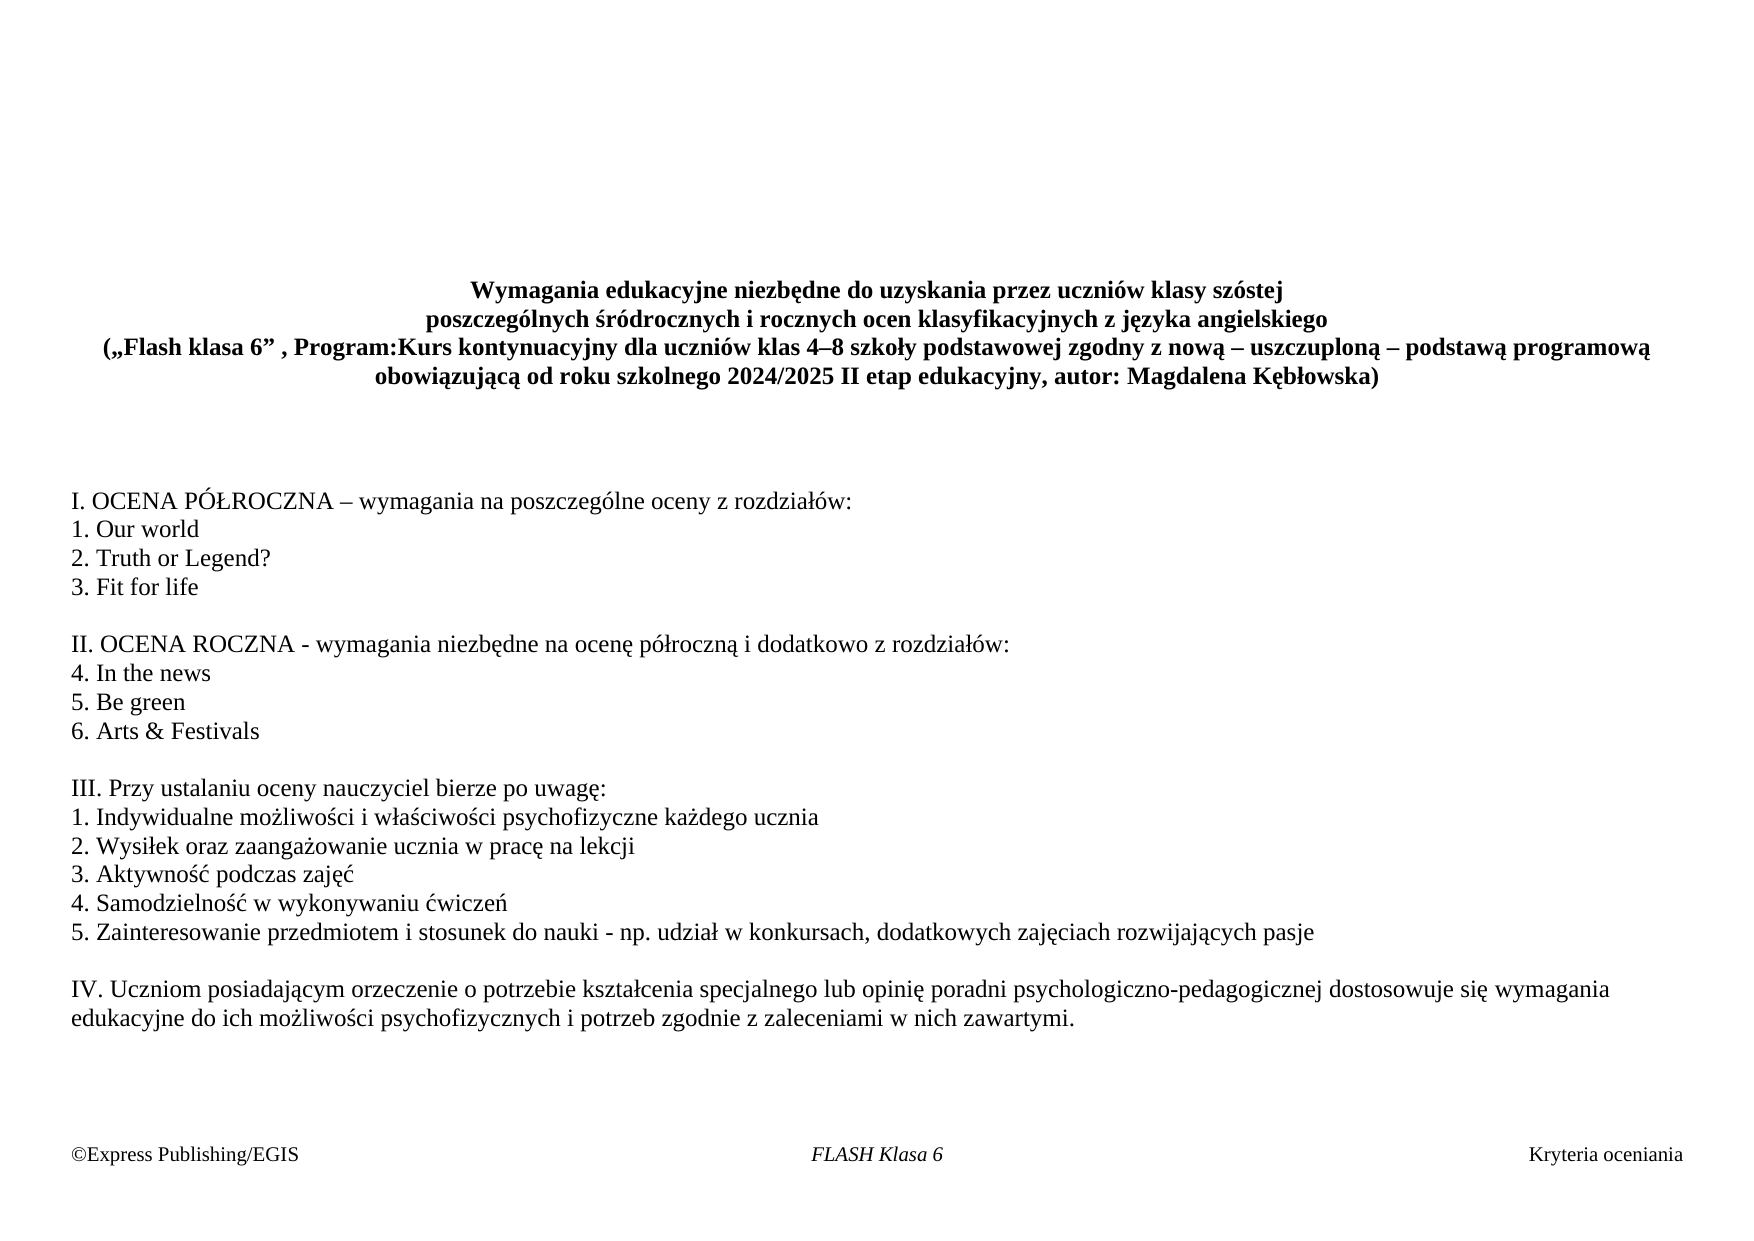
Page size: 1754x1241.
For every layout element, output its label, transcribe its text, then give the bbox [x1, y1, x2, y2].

text („Flash klasa 6” , Program:Kurs kontynuacyjny dla uczniów klas 4–8 szkoły podstawowej zgodny z nową – uszczuploną – podstawą programową obowiązującą od roku szkolnego 2024/2025 II etap edukacyjny, autor: Magdalena Kębłowska) [71, 332, 1683, 390]
text 5. Zainteresowanie przedmiotem i stosunek do nauki - np. udział w konkursach, dodatkowych zajęciach rozwijających pasje [71, 917, 1683, 946]
text poszczególnych śródrocznych i rocznych ocen klasyfikacyjnych z języka angielskiego [71, 304, 1683, 332]
text 3. Aktywność podczas zajęć [71, 859, 1683, 888]
text 1. Indywidualne możliwości i właściwości psychofizyczne każdego ucznia [71, 802, 1683, 831]
text 2. Truth or Legend? [71, 543, 1683, 572]
text I. OCENA PÓŁROCZNA – wymagania na poszczególne oceny z rozdziałów: [71, 486, 1683, 514]
text 3. Fit for life [71, 572, 1683, 601]
text III. Przy ustalaniu oceny nauczyciel bierze po uwagę: [71, 773, 1683, 802]
text IV. Uczniom posiadającym orzeczenie o potrzebie kształcenia specjalnego lub opinię poradni psychologiczno-pedagogicznej dostosowuje się wymagania edukacyjne do ich możliwości psychofizycznych i potrzeb zgodnie z zaleceniami w nich zawartymi. [71, 974, 1683, 1032]
text Wymagania edukacyjne niezbędne do uzyskania przez uczniów klasy szóstej [71, 275, 1683, 304]
text 2. Wysiłek oraz zaangażowanie ucznia w pracę na lekcji [71, 831, 1683, 859]
text 6. Arts & Festivals [71, 716, 1683, 744]
text 1. Our world [71, 514, 1683, 543]
text II. OCENA ROCZNA - wymagania niezbędne na ocenę półroczną i dodatkowo z rozdziałów: [71, 629, 1683, 658]
text 4. Samodzielność w wykonywaniu ćwiczeń [71, 888, 1683, 917]
text 4. In the news [71, 658, 1683, 687]
text 5. Be green [71, 687, 1683, 716]
